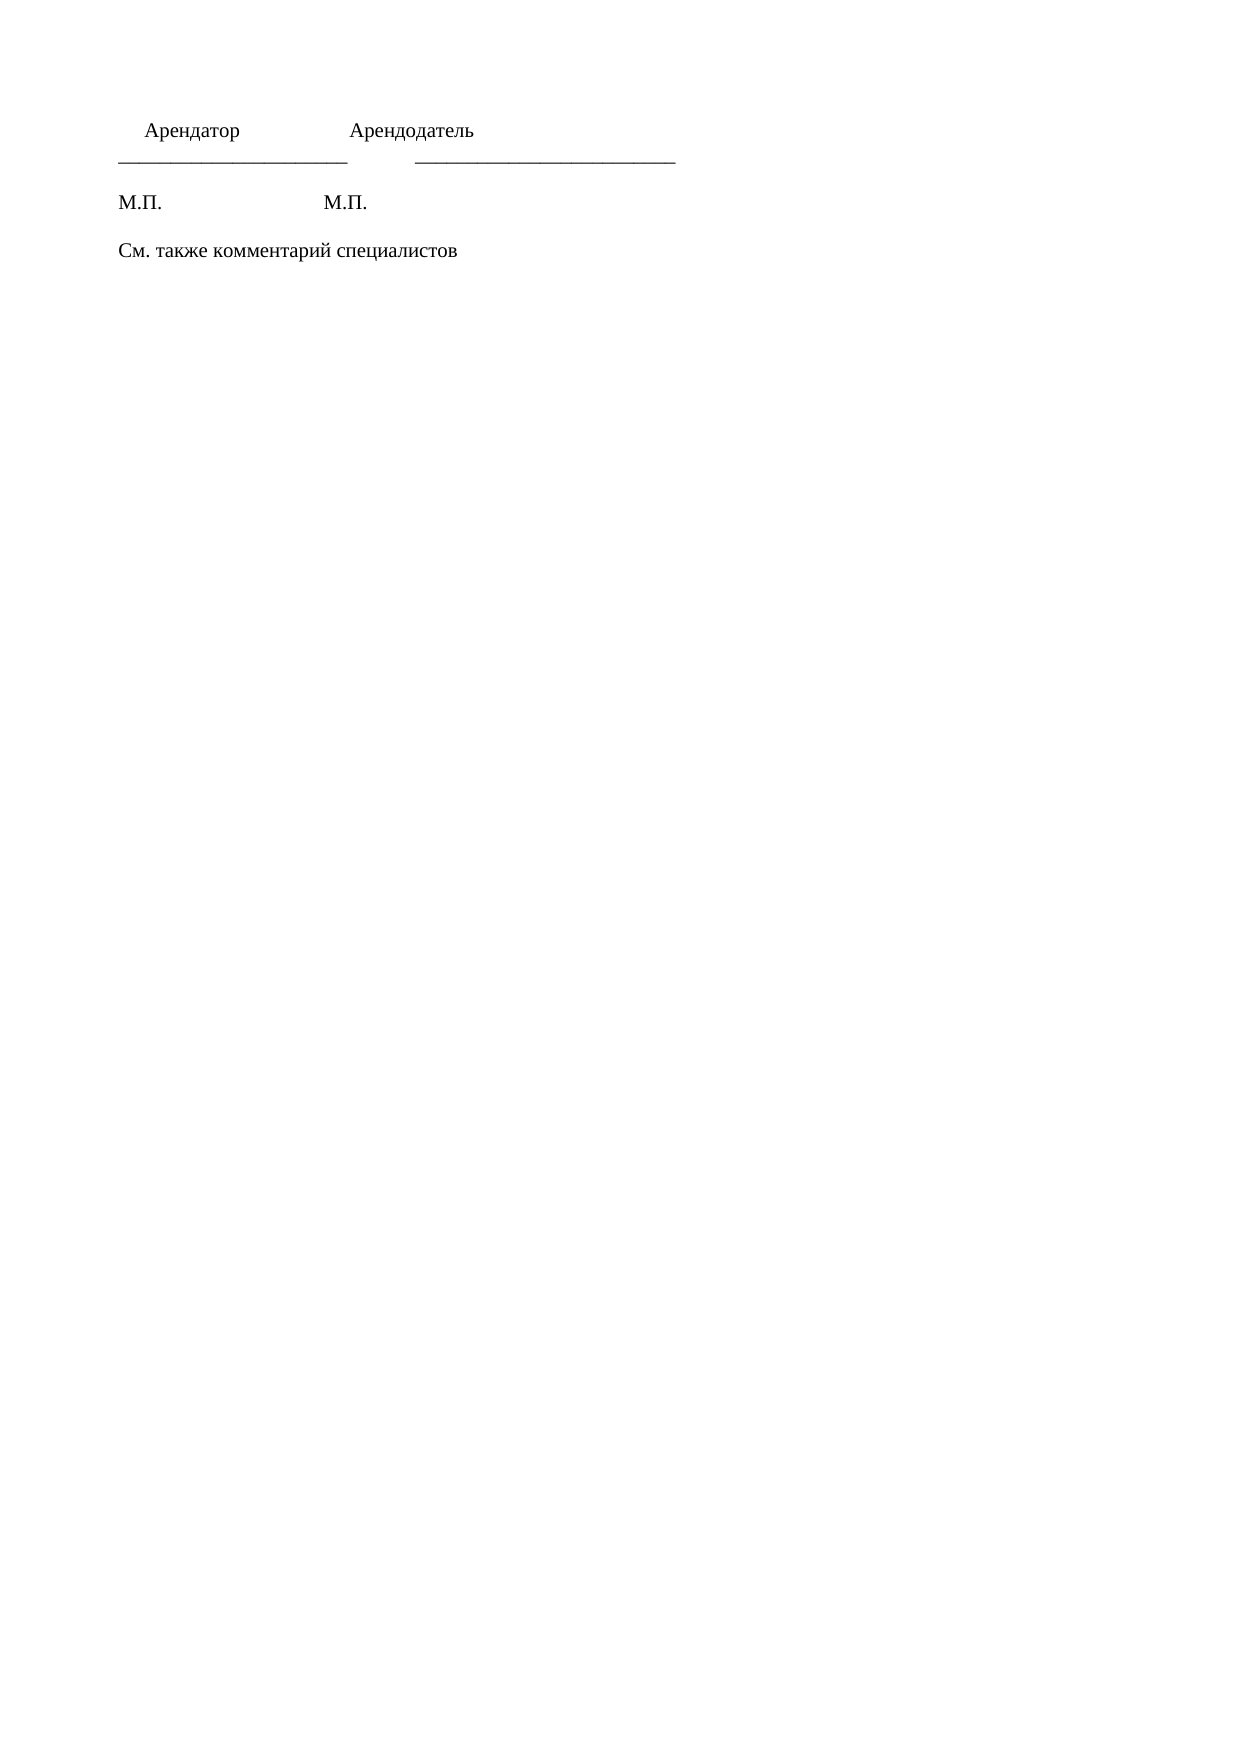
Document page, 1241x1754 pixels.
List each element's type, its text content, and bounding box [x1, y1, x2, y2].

text См. также комментарий специалистов [118, 238, 1122, 262]
text ______________________ _________________________ [118, 142, 1122, 166]
text Арендатор Арендодатель [118, 118, 1122, 142]
text М.П. М.П. [118, 190, 1122, 214]
